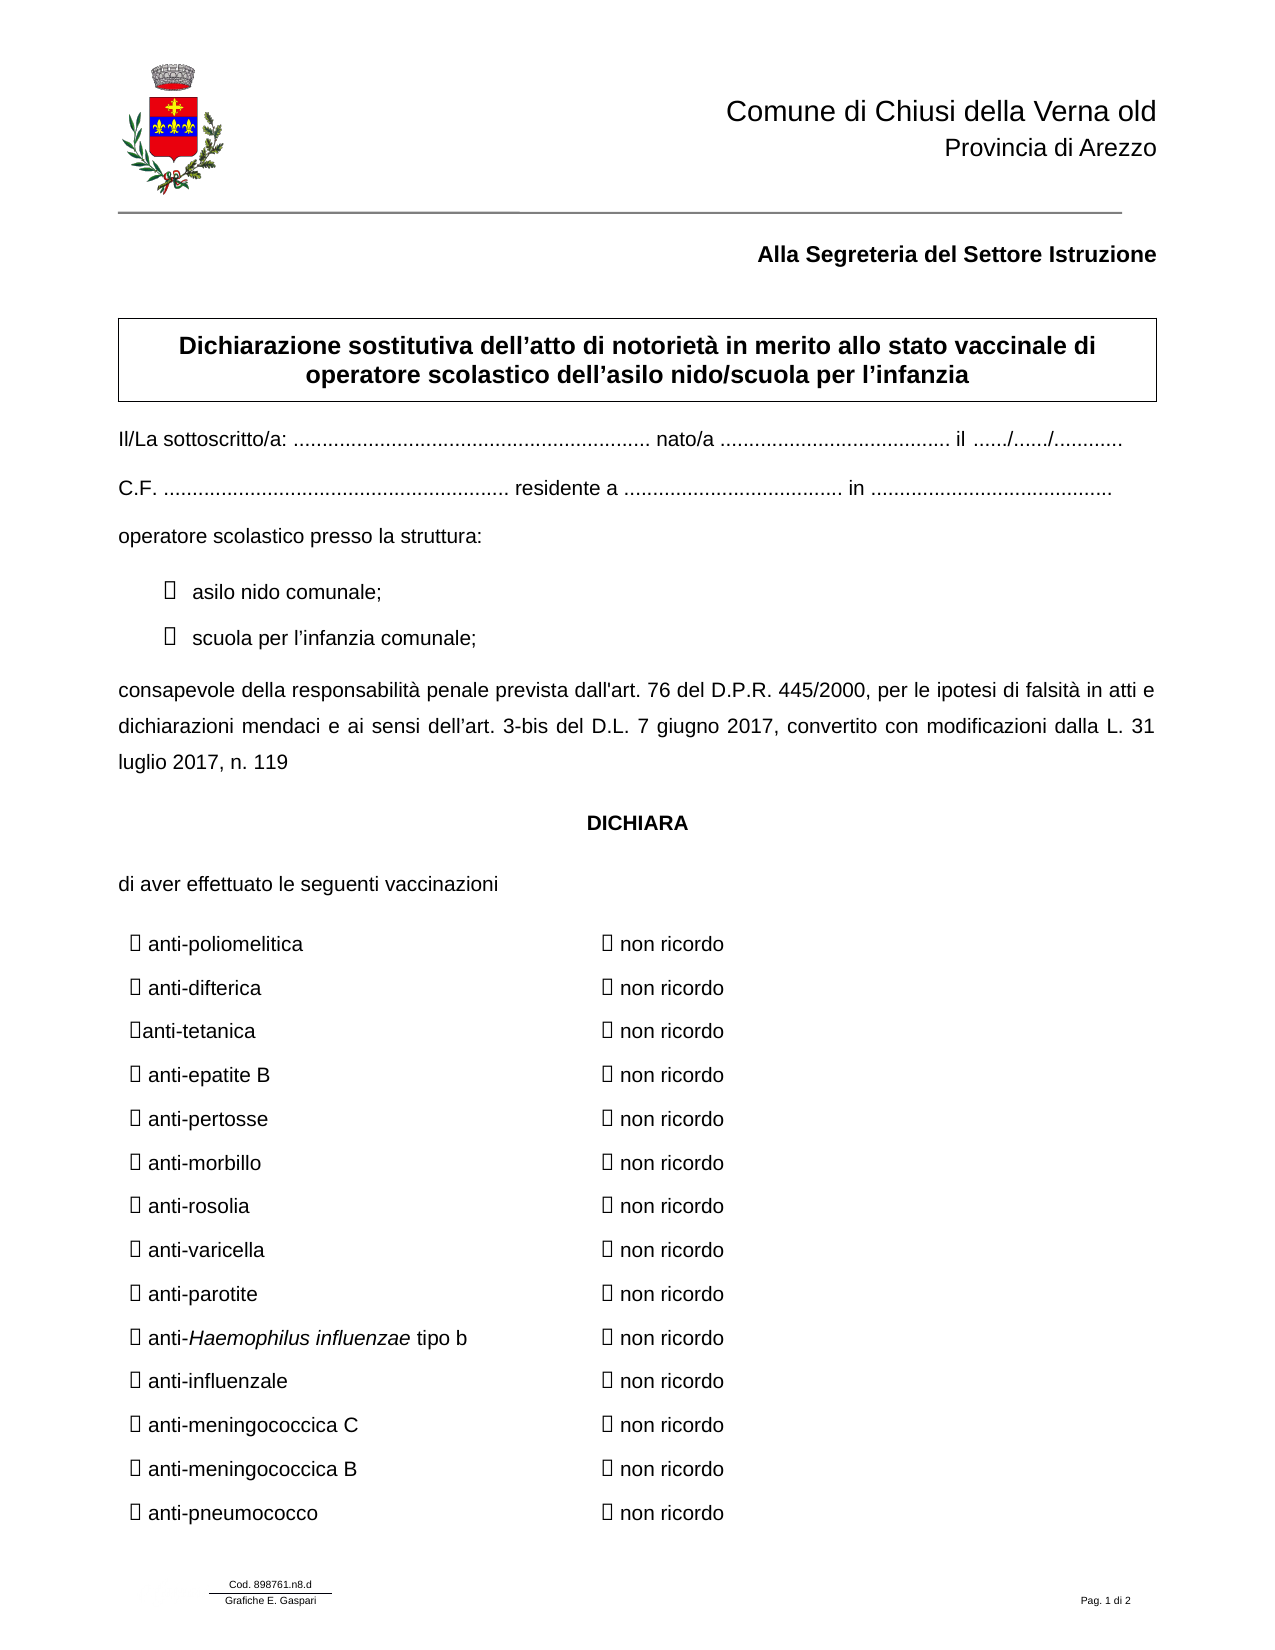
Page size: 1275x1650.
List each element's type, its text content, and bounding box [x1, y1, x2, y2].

table_cell  non ricordo [589, 964, 1156, 1008]
table_cell anti-tetanica [117, 1008, 589, 1052]
picture [122, 64, 224, 195]
text consapevole della responsabilità penale prevista dall'art. 76 del D.P.R. 445/2000, per le ipotesi di falsità in atti e dichiarazioni mendaci e ai sensi dell’art. 3-bis del D.L. 7 giugno 2017, convertito con modificazioni dalla L. 31 luglio 2017, n. 119 [118, 678, 1157, 774]
text Provincia di Arezzo [224, 133, 1157, 162]
text DICHIARA [118, 811, 1157, 835]
table_cell  anti-rosolia [117, 1183, 589, 1227]
table_cell  anti-morbillo [117, 1139, 589, 1183]
text Il/La sottoscritto/a: .............................................................. nato/a ........................................ il ....../....../............ [118, 427, 1157, 451]
table_cell  anti-difterica [117, 964, 589, 1008]
table_cell  non ricordo [589, 1096, 1156, 1139]
text Alla Segreteria del Settore Istruzione [118, 241, 1157, 267]
text  asilo nido comunale; [162, 572, 1157, 606]
table_cell  non ricordo [589, 1271, 1156, 1314]
table_cell  anti-influenzale [117, 1358, 589, 1402]
table_cell  non ricordo [589, 1402, 1156, 1446]
table_cell  anti-pneumococco [117, 1489, 589, 1533]
table_cell  anti-epatite B [117, 1052, 589, 1096]
text  scuola per l’infanzia comunale; [162, 619, 1157, 653]
table_cell  non ricordo [589, 1008, 1156, 1052]
table_cell  anti-pertosse [117, 1096, 589, 1139]
table_cell  anti-Haemophilus influenzae tipo b [117, 1314, 589, 1358]
table_cell  anti-varicella [117, 1227, 589, 1271]
text Comune di Chiusi della Verna old [224, 94, 1157, 128]
table_cell  anti-meningococcica C [117, 1402, 589, 1446]
table_header  non ricordo [589, 921, 1156, 964]
table_cell  non ricordo [589, 1183, 1156, 1227]
table_cell  non ricordo [589, 1446, 1156, 1489]
table_cell  anti-parotite [117, 1271, 589, 1314]
table_cell  non ricordo [589, 1227, 1156, 1271]
table_cell  non ricordo [589, 1314, 1156, 1358]
text di aver effettuato le seguenti vaccinazioni [118, 872, 1157, 896]
table_cell  non ricordo [589, 1358, 1156, 1402]
table_cell  non ricordo [589, 1139, 1156, 1183]
table_cell  anti-meningococcica B [117, 1446, 589, 1489]
text operatore scolastico presso la struttura: [118, 524, 1157, 548]
text C.F. ............................................................ residente a ...................................... in .......................................... [118, 475, 1157, 499]
table_header Dichiarazione sostitutiva dell’atto di notorietà in merito allo stato vaccinale di operatore scolastico dell’asilo nido/scuola per l’infanzia [119, 319, 1156, 401]
table_header  anti-poliomelitica [117, 921, 589, 964]
table_cell  non ricordo [589, 1052, 1156, 1096]
table_cell  non ricordo [589, 1489, 1156, 1533]
